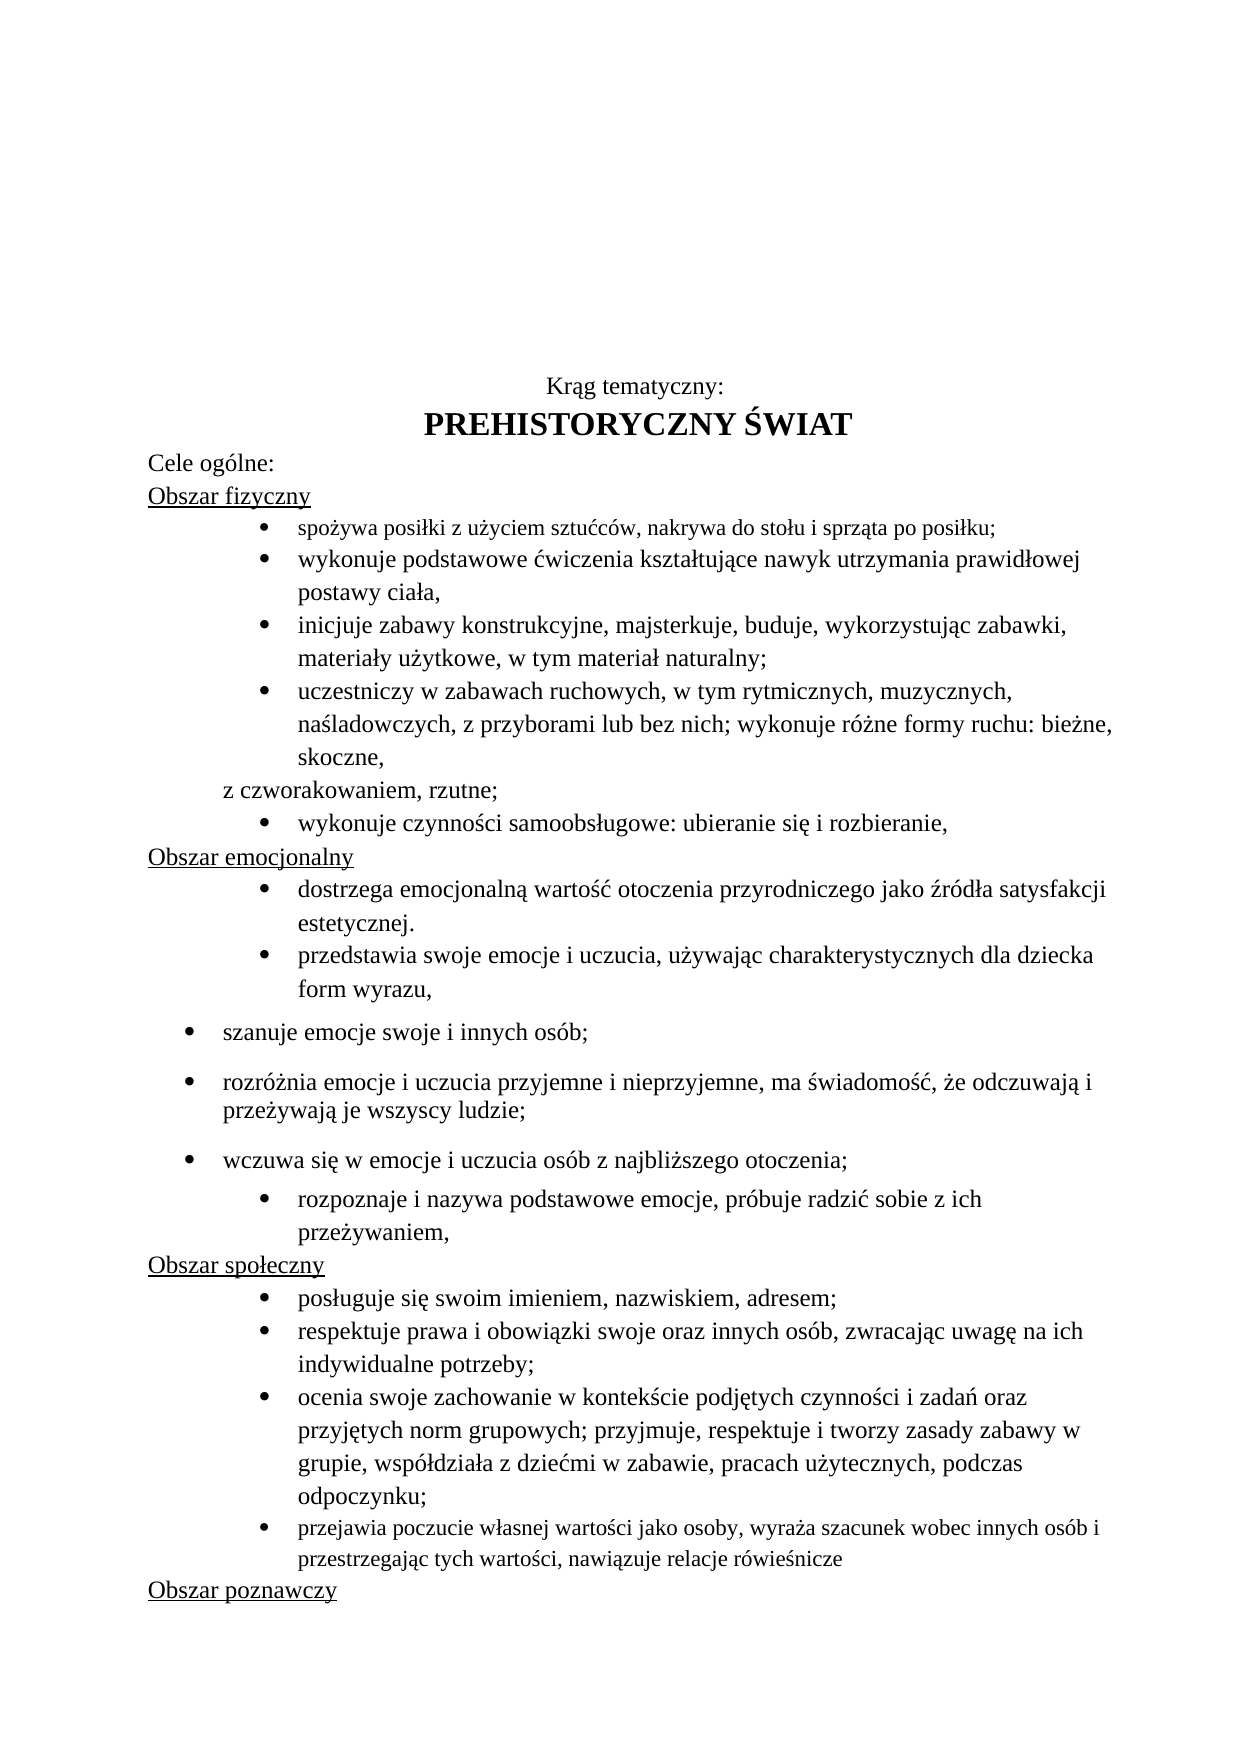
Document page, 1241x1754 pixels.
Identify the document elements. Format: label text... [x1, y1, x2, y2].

list z czworakowaniem, rzutne; [223, 776, 1122, 804]
text Obszar poznawczy [148, 1575, 1122, 1603]
list wykonuje czynności samoobsługowe: ubieranie się i rozbieranie, [260, 808, 1122, 837]
list wykonuje podstawowe ćwiczenia kształtujące nawyk utrzymania prawidłowej postawy ciała, [260, 544, 1122, 606]
text Obszar emocjonalny [148, 842, 1122, 870]
list spożywa posiłki z użyciem sztućców, nakrywa do stołu i sprząta po posiłku; [260, 514, 1122, 541]
list wczuwa się w emocje i uczucia osób z najbliższego otoczenia; [185, 1145, 1148, 1174]
list uczestniczy w zabawach ruchowych, w tym rytmicznych, muzycznych, naśladowczych, z przyborami lub bez nich; wykonuje różne formy ruchu: bieżne, skoczne, [260, 676, 1122, 771]
list rozpoznaje i nazywa podstawowe emocje, próbuje radzić sobie z ich przeżywaniem, [260, 1184, 1122, 1246]
list respektuje prawa i obowiązki swoje oraz innych osób, zwracając uwagę na ich indywidualne potrzeby; [260, 1316, 1122, 1378]
text Krąg tematyczny: [148, 371, 1122, 400]
list szanuje emocje swoje i innych osób; [185, 1017, 1148, 1046]
list ocenia swoje zachowanie w kontekście podjętych czynności i zadań oraz przyjętych norm grupowych; przyjmuje, respektuje i tworzy zasady zabawy w grupie, współdziała z dziećmi w zabawie, pracach użytecznych, podczas odpoczynku; [260, 1382, 1122, 1510]
list rozróżnia emocje i uczucia przyjemne i nieprzyjemne, ma świadomość, że odczuwają i przeżywają je wszyscy ludzie; [185, 1067, 1148, 1124]
text Obszar fizyczny [148, 481, 1122, 510]
text PREHISTORYCZNY ŚWIAT [148, 404, 1122, 442]
list przedstawia swoje emocje i uczucia, używając charakterystycznych dla dziecka form wyrazu, [260, 941, 1122, 1002]
list inicjuje zabawy konstrukcyjne, majsterkuje, buduje, wykorzystując zabawki, materiały użytkowe, w tym materiał naturalny; [260, 610, 1122, 672]
text Obszar społeczny [148, 1250, 1122, 1279]
list posługuje się swoim imieniem, nazwiskiem, adresem; [260, 1283, 1122, 1312]
text Cele ogólne: [148, 448, 1122, 477]
list przejawia poczucie własnej wartości jako osoby, wyraża szacunek wobec innych osób i przestrzegając tych wartości, nawiązuje relacje rówieśnicze [260, 1514, 1122, 1571]
list dostrzega emocjonalną wartość otoczenia przyrodniczego jako źródła satysfakcji estetycznej. [260, 874, 1122, 936]
